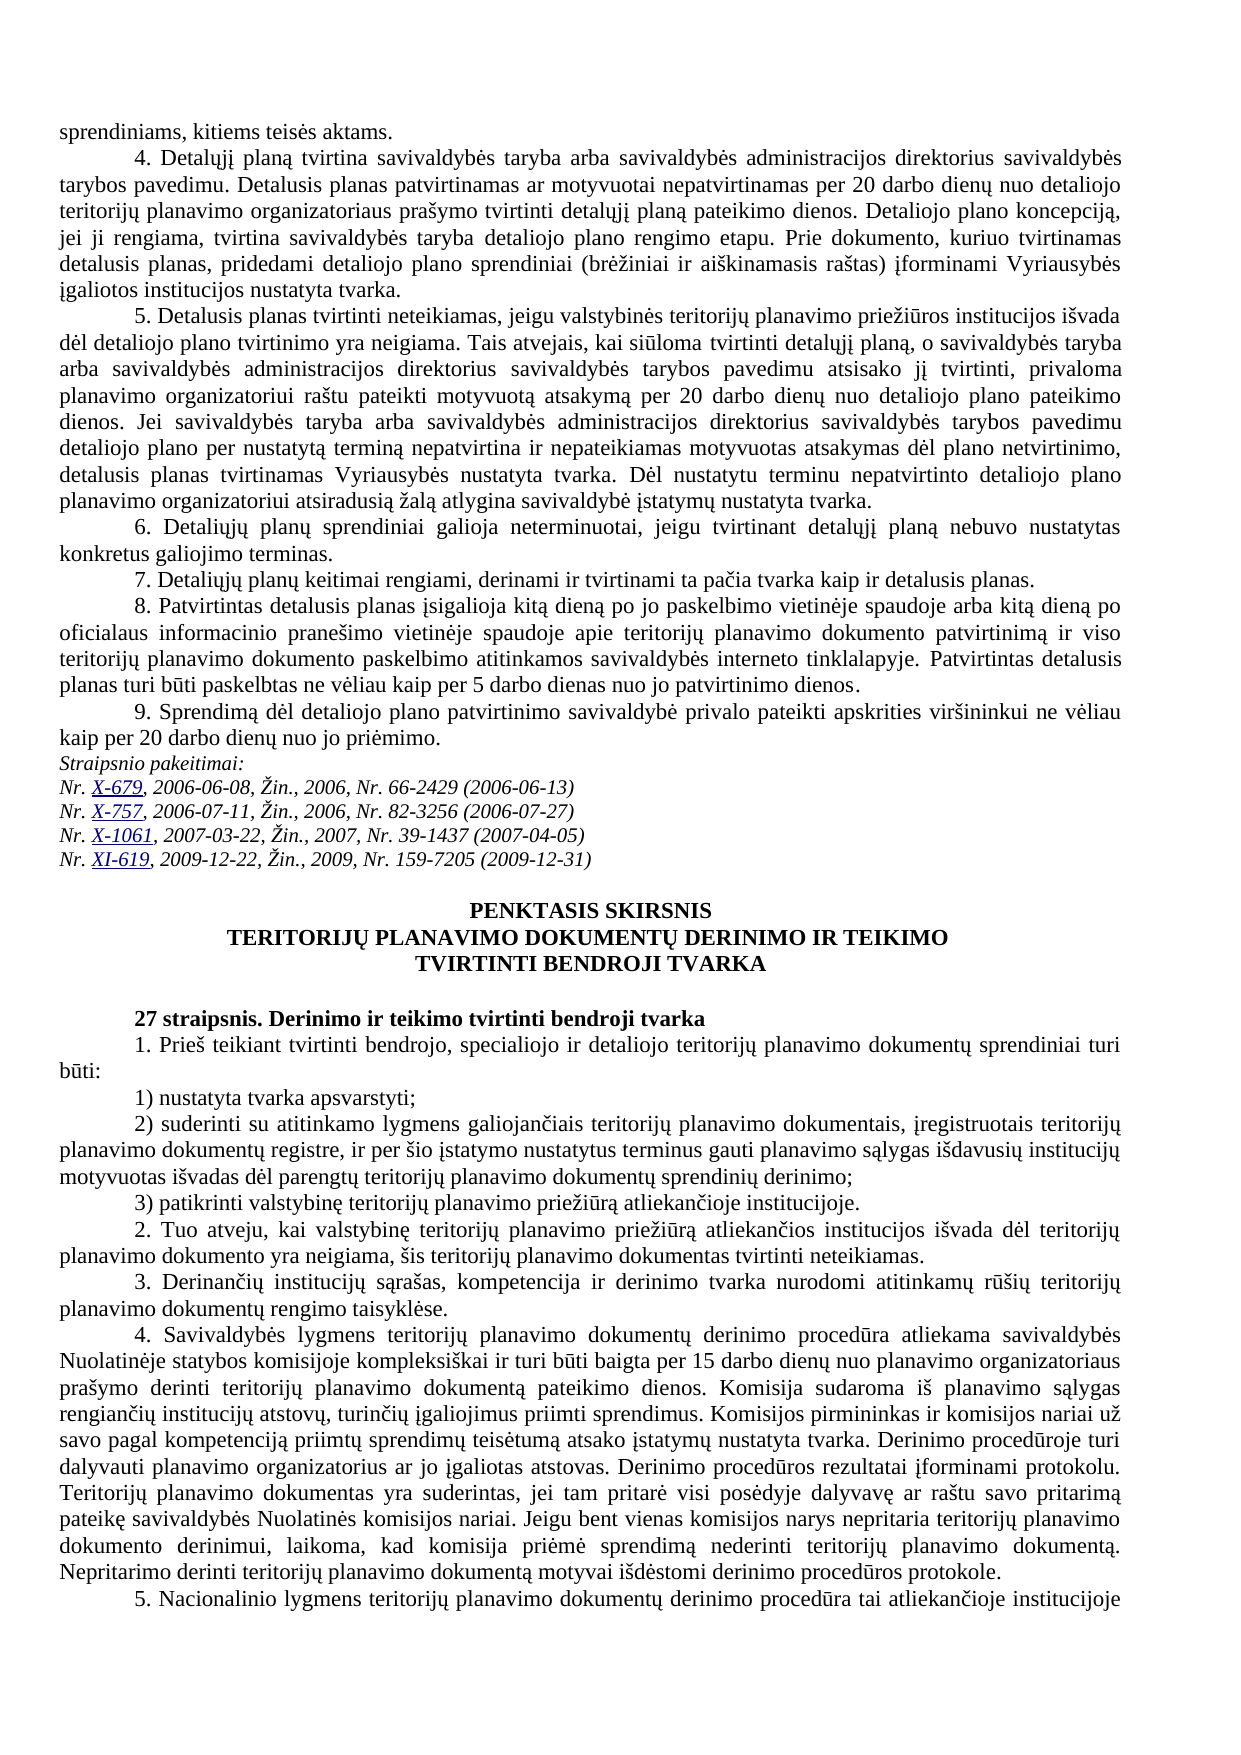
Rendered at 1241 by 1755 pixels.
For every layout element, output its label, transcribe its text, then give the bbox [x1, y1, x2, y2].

text 1. Prieš teikiant tvirtinti bendrojo, specialiojo ir detaliojo teritorijų planavimo dokumentų sprendiniai turi būti: [59, 1031, 1122, 1084]
text 5. Detalusis planas tvirtinti neteikiamas, jeigu valstybinės teritorijų planavimo priežiūros institucijos išvada dėl detaliojo plano tvirtinimo yra neigiama. Tais atvejais, kai siūloma tvirtinti detalųjį planą, o savivaldybės taryba arba savivaldybės administracijos direktorius savivaldybės tarybos pavedimu atsisako jį tvirtinti, privaloma planavimo organizatoriui raštu pateikti motyvuotą atsakymą per 20 darbo dienų nuo detaliojo plano pateikimo dienos. Jei savivaldybės taryba arba savivaldybės administracijos direktorius savivaldybės tarybos pavedimu detaliojo plano per nustatytą terminą nepatvirtina ir nepateikiamas motyvuotas atsakymas dėl plano netvirtinimo, detalusis planas tvirtinamas Vyriausybės nustatyta tvarka. Dėl nustatytu terminu nepatvirtinto detaliojo plano planavimo organizatoriui atsiradusią žalą atlygina savivaldybė įstatymų nustatyta tvarka. [59, 303, 1122, 513]
text Straipsnio pakeitimai: [59, 751, 1122, 775]
text 8. Patvirtintas detalusis planas įsigalioja kitą dieną po jo paskelbimo vietinėje spaudoje arba kitą dieną po oficialaus informacinio pranešimo vietinėje spaudoje apie teritorijų planavimo dokumento patvirtinimą ir viso teritorijų planavimo dokumento paskelbimo atitinkamos savivaldybės interneto tinklalapyje. Patvirtintas detalusis planas turi būti paskelbtas ne vėliau kaip per 5 darbo dienas nuo jo patvirtinimo dienos. [59, 592, 1122, 698]
text Nr. X-679, 2006-06-08, Žin., 2006, Nr. 66-2429 (2006-06-13) [59, 775, 1122, 799]
text 1) nustatyta tvarka apsvarstyti; [59, 1084, 1122, 1110]
text 4. Savivaldybės lygmens teritorijų planavimo dokumentų derinimo procedūra atliekama savivaldybės Nuolatinėje statybos komisijoje kompleksiškai ir turi būti baigta per 15 darbo dienų nuo planavimo organizatoriaus prašymo derinti teritorijų planavimo dokumentą pateikimo dienos. Komisija sudaroma iš planavimo sąlygas rengiančių institucijų atstovų, turinčių įgaliojimus priimti sprendimus. Komisijos pirmininkas ir komisijos nariai už savo pagal kompetenciją priimtų sprendimų teisėtumą atsako įstatymų nustatyta tvarka. Derinimo procedūroje turi dalyvauti planavimo organizatorius ar jo įgaliotas atstovas. Derinimo procedūros rezultatai įforminami protokolu. Teritorijų planavimo dokumentas yra suderintas, jei tam pritarė visi posėdyje dalyvavę ar raštu savo pritarimą pateikę savivaldybės Nuolatinės komisijos nariai. Jeigu bent vienas komisijos narys nepritaria teritorijų planavimo dokumento derinimui, laikoma, kad komisija priėmė sprendimą nederinti teritorijų planavimo dokumentą. Nepritarimo derinti teritorijų planavimo dokumentą motyvai išdėstomi derinimo procedūros protokole. [59, 1321, 1122, 1584]
text 2. Tuo atveju, kai valstybinę teritorijų planavimo priežiūrą atliekančios institucijos išvada dėl teritorijų planavimo dokumento yra neigiama, šis teritorijų planavimo dokumentas tvirtinti neteikiamas. [59, 1216, 1122, 1268]
text Nr. XI-619, 2009-12-22, Žin., 2009, Nr. 159-7205 (2009-12-31) [59, 847, 1122, 871]
text PENKTASIS SKIRSNIS [59, 897, 1122, 924]
text 27 straipsnis. Derinimo ir teikimo tvirtinti bendroji tvarka [59, 1005, 1122, 1031]
text 4. Detalųjį planą tvirtina savivaldybės taryba arba savivaldybės administracijos direktorius savivaldybės tarybos pavedimu. Detalusis planas patvirtinamas ar motyvuotai nepatvirtinamas per 20 darbo dienų nuo detaliojo teritorijų planavimo organizatoriaus prašymo tvirtinti detalųjį planą pateikimo dienos. Detaliojo plano koncepciją, jei ji rengiama, tvirtina savivaldybės taryba detaliojo plano rengimo etapu. Prie dokumento, kuriuo tvirtinamas detalusis planas, pridedami detaliojo plano sprendiniai (brėžiniai ir aiškinamasis raštas) įforminami Vyriausybės įgaliotos institucijos nustatyta tvarka. [59, 144, 1122, 303]
text 5. Nacionalinio lygmens teritorijų planavimo dokumentų derinimo procedūra tai atliekančioje institucijoje [59, 1584, 1122, 1611]
subtitle TVIRTINTI BENDROJI TVARKA [59, 950, 1122, 976]
text 3) patikrinti valstybinę teritorijų planavimo priežiūrą atliekančioje institucijoje. [59, 1189, 1122, 1216]
text 7. Detaliųjų planų keitimai rengiami, derinami ir tvirtinami ta pačia tvarka kaip ir detalusis planas. [59, 566, 1122, 592]
text 9. Sprendimą dėl detaliojo plano patvirtinimo savivaldybė privalo pateikti apskrities viršininkui ne vėliau kaip per 20 darbo dienų nuo jo priėmimo. [59, 698, 1122, 751]
text 6. Detaliųjų planų sprendiniai galioja neterminuotai, jeigu tvirtinant detalųjį planą nebuvo nustatytas konkretus galiojimo terminas. [59, 513, 1122, 566]
subtitle TERITORIJŲ PLANAVIMO DOKUMENTŲ DERINIMO IR TEIKIMO [59, 924, 1122, 950]
text 3. Derinančių institucijų sąrašas, kompetencija ir derinimo tvarka nurodomi atitinkamų rūšių teritorijų planavimo dokumentų rengimo taisyklėse. [59, 1268, 1122, 1321]
text Nr. X-757, 2006-07-11, Žin., 2006, Nr. 82-3256 (2006-07-27) [59, 799, 1122, 823]
text 2) suderinti su atitinkamo lygmens galiojančiais teritorijų planavimo dokumentais, įregistruotais teritorijų planavimo dokumentų registre, ir per šio įstatymo nustatytus terminus gauti planavimo sąlygas išdavusių institucijų motyvuotas išvadas dėl parengtų teritorijų planavimo dokumentų sprendinių derinimo; [59, 1110, 1122, 1189]
text sprendiniams, kitiems teisės aktams. [59, 118, 1122, 144]
text Nr. X-1061, 2007-03-22, Žin., 2007, Nr. 39-1437 (2007-04-05) [59, 823, 1122, 847]
